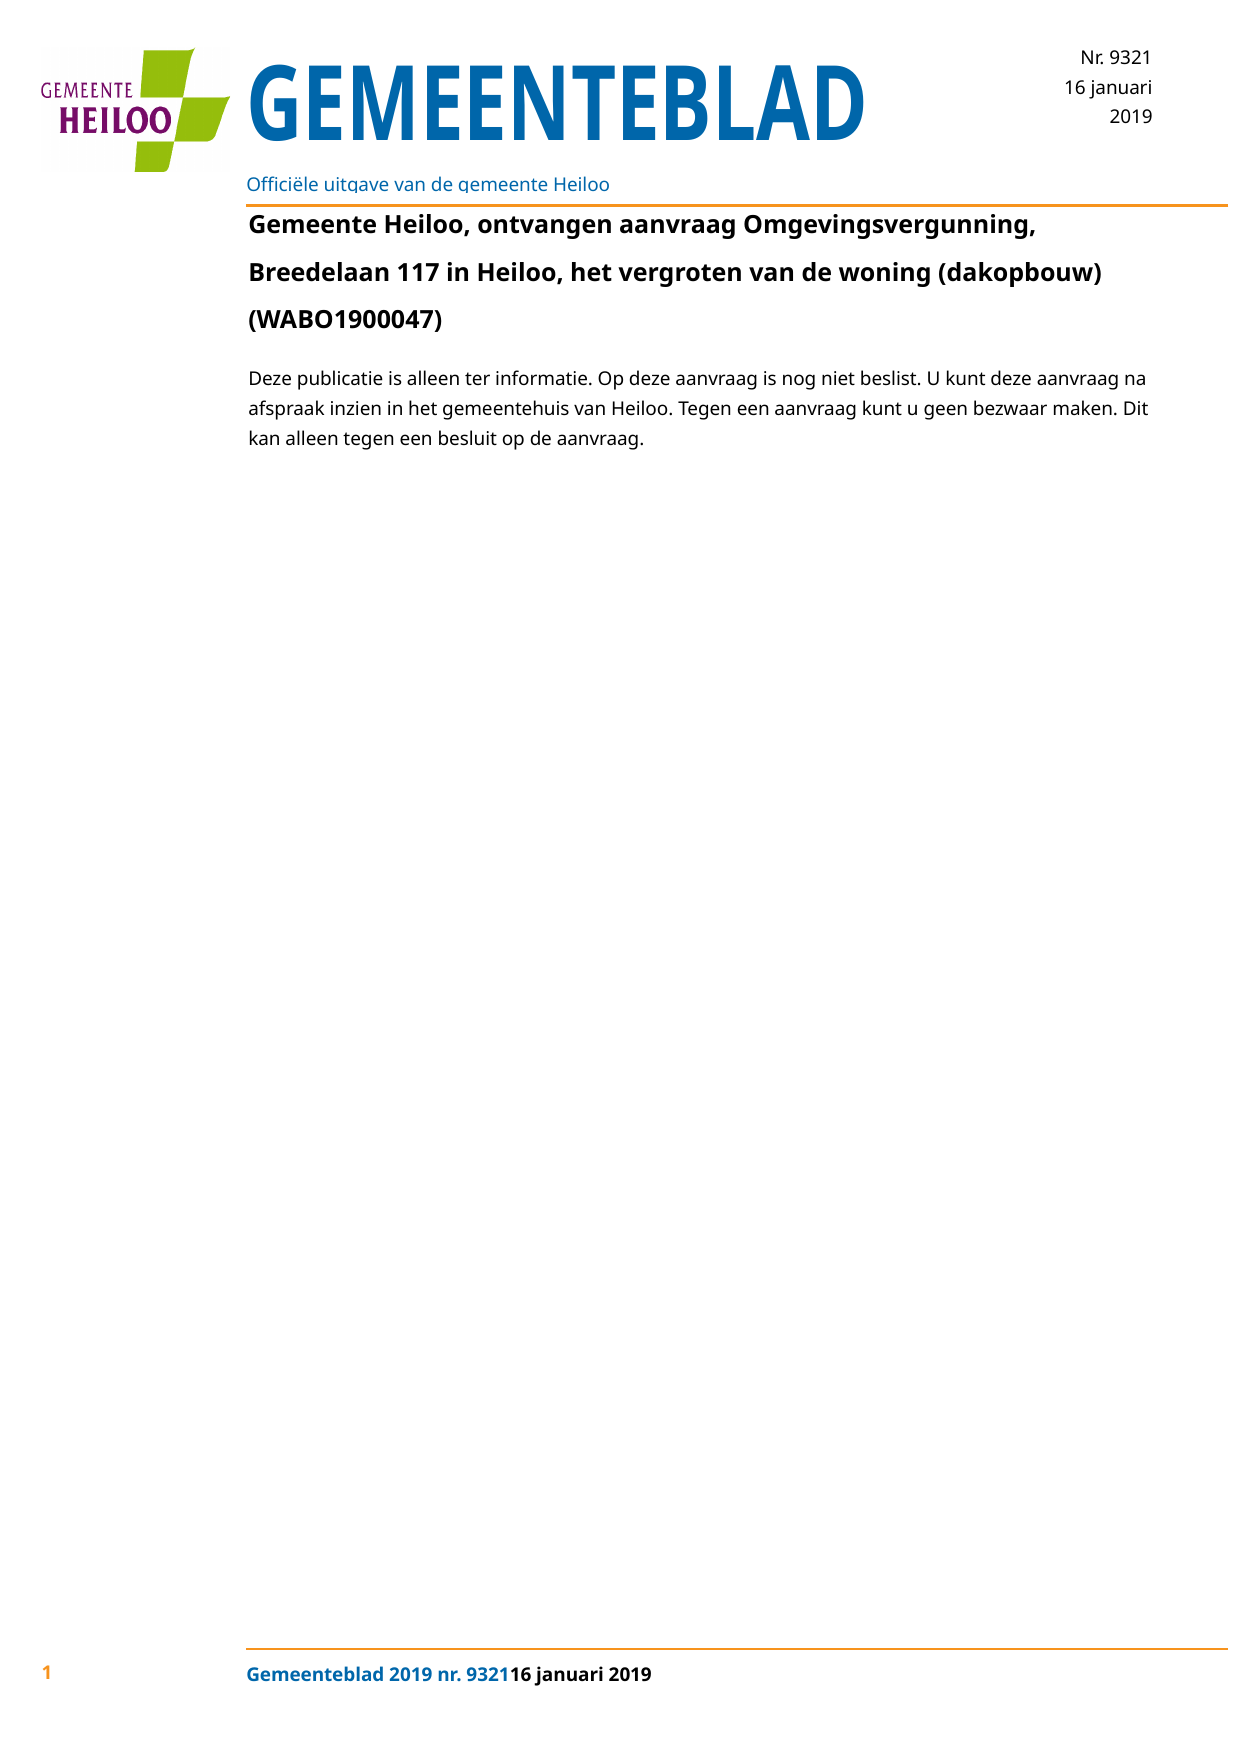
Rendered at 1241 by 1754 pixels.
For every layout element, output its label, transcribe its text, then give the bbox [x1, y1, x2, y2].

text Deze publicatie is alleen ter informatie. Op deze aanvraag is nog niet beslist. U kunt deze aanvraag na afspraak inzien in het gemeentehuis van Heiloo. Tegen een aanvraag kunt u geen bezwaar maken. Dit kan alleen tegen een besluit op de aanvraag. [248, 366, 1152, 450]
text Gemeente Heiloo, ontvangen aanvraag Omgevingsvergunning, Breedelaan 117 in Heiloo, het vergroten van de woning (dakopbouw) (WABO1900047) [248, 207, 1152, 336]
picture [41, 47, 231, 172]
